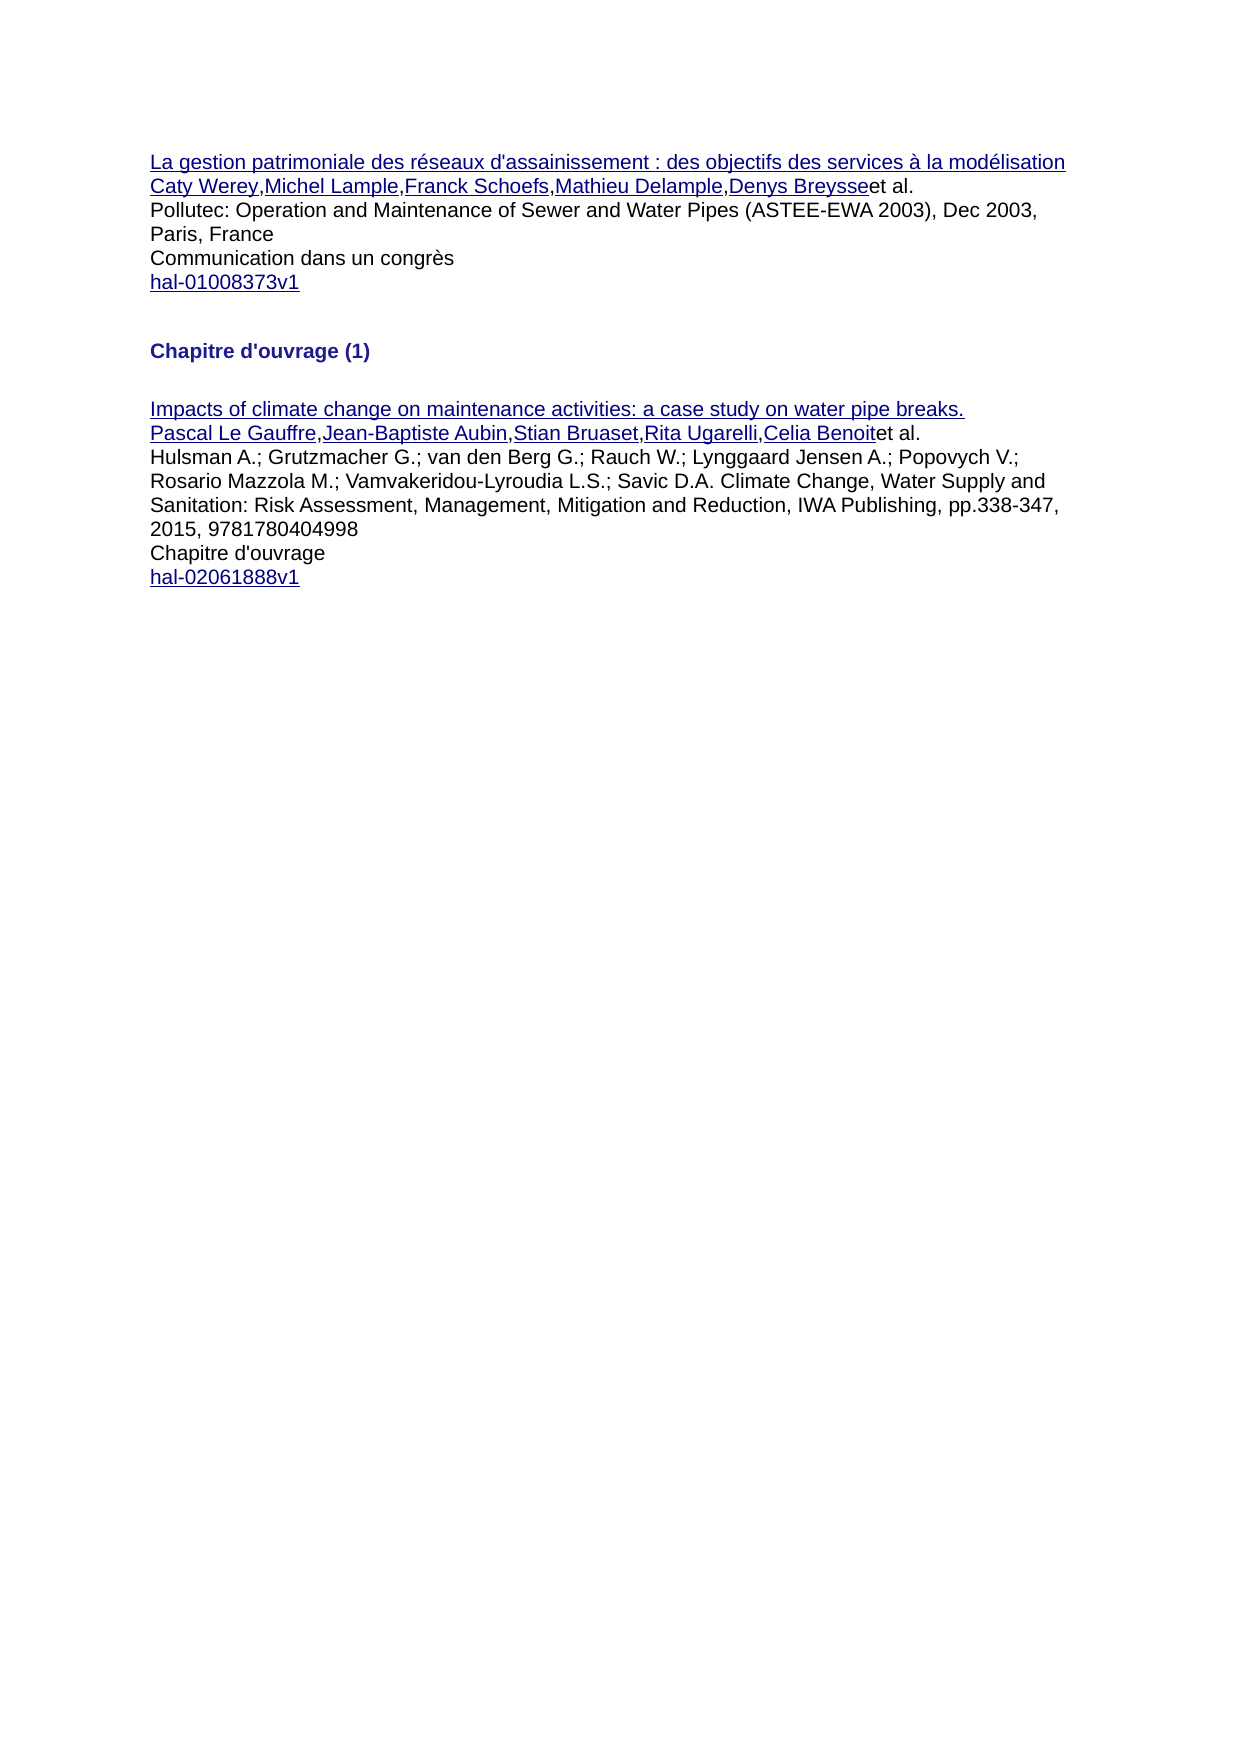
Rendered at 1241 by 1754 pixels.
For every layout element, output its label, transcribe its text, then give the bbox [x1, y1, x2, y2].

table_header Impacts of climate change on maintenance activities: a case study on water pipe breaks. Pascal Le Gauffre,Jean-Baptiste Aubin,Stian Bruaset,Rita Ugarelli,Celia Benoitet al. Hulsman A.; Grutzmacher G.; van den Berg G.; Rauch W.; Lynggaard Jensen A.; Popovych V.; Rosario Mazzola M.; Vamvakeridou-Lyroudia L.S.; Savic D.A. Climate Change, Water Supply and Sanitation: Risk Assessment, Management, Mitigation and Reduction, IWA Publishing, pp.338-347, 2015, 9781780404998 Chapitre d'ouvrage hal-02061888v1 [150, 397, 1090, 588]
subtitle Chapitre d'ouvrage (1) [150, 338, 1090, 362]
table_cell La gestion patrimoniale des réseaux d'assainissement : des objectifs des services à la modélisation Caty Werey,Michel Lample,Franck Schoefs,Mathieu Delample,Denys Breysseet al. Pollutec: Operation and Maintenance of Sewer and Water Pipes (ASTEE-EWA 2003), Dec 2003, Paris, France Communication dans un congrès hal-01008373v1 [150, 150, 1090, 294]
